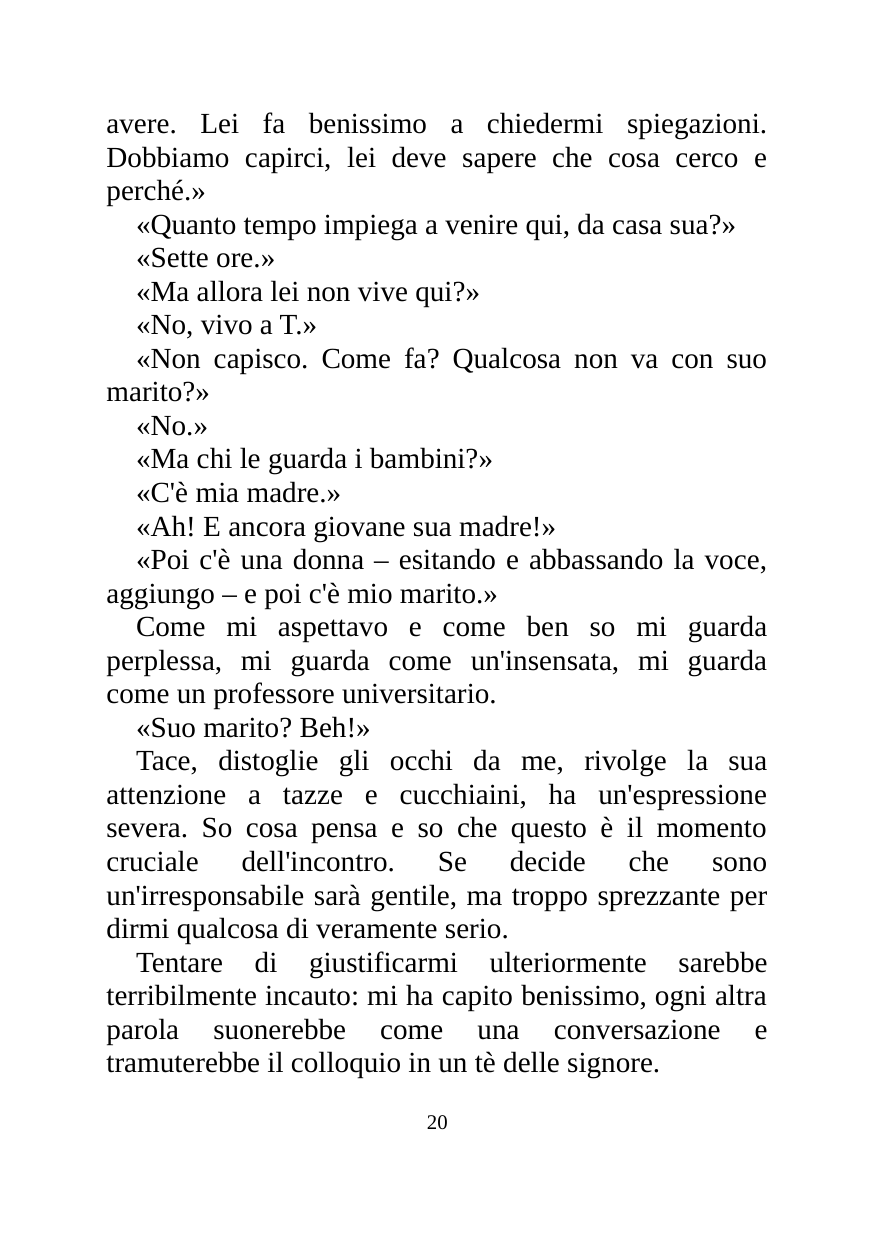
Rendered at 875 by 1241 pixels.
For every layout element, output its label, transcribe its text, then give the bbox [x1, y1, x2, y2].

text Tace, distoglie gli occhi da me, rivolge la sua attenzione a tazze e cucchiaini, ha un'espressione severa. So cosa pensa e so che questo è il momento cruciale dell'incontro. Se decide che sono un'irresponsabile sarà gentile, ma troppo sprezzante per dirmi qualcosa di veramente serio. [106, 743, 768, 945]
text Come mi aspettavo e come ben so mi guarda perplessa, mi guarda come un'insensata, mi guarda come un professore universitario. [106, 609, 768, 710]
text Tentare di giustificarmi ulteriormente sarebbe terribilmente incauto: mi ha capito benissimo, ogni altra parola suonerebbe come una conversazione e tramuterebbe il colloquio in un tè delle signore. [106, 945, 768, 1079]
text «C'è mia madre.» [106, 475, 768, 509]
text «Ma chi le guarda i bambini?» [106, 442, 768, 475]
text «Non capisco. Come fa? Qualcosa non va con suo marito?» [106, 341, 768, 408]
text «Ah! E ancora giovane sua madre!» [106, 509, 768, 542]
text «Ma allora lei non vive qui?» [106, 274, 768, 307]
text «Suo marito? Beh!» [106, 710, 768, 743]
text «Quanto tempo impiega a venire qui, da casa sua?» [106, 207, 768, 240]
text «Sette ore.» [106, 240, 768, 274]
text avere. Lei fa benissimo a chiedermi spiegazioni. Dobbiamo capirci, lei deve sapere che cosa cerco e perché.» [106, 106, 768, 207]
text «No, vivo a T.» [106, 307, 768, 341]
text «No.» [106, 408, 768, 442]
text «Poi c'è una donna – esitando e abbassando la voce, aggiungo – e poi c'è mio marito.» [106, 542, 768, 609]
